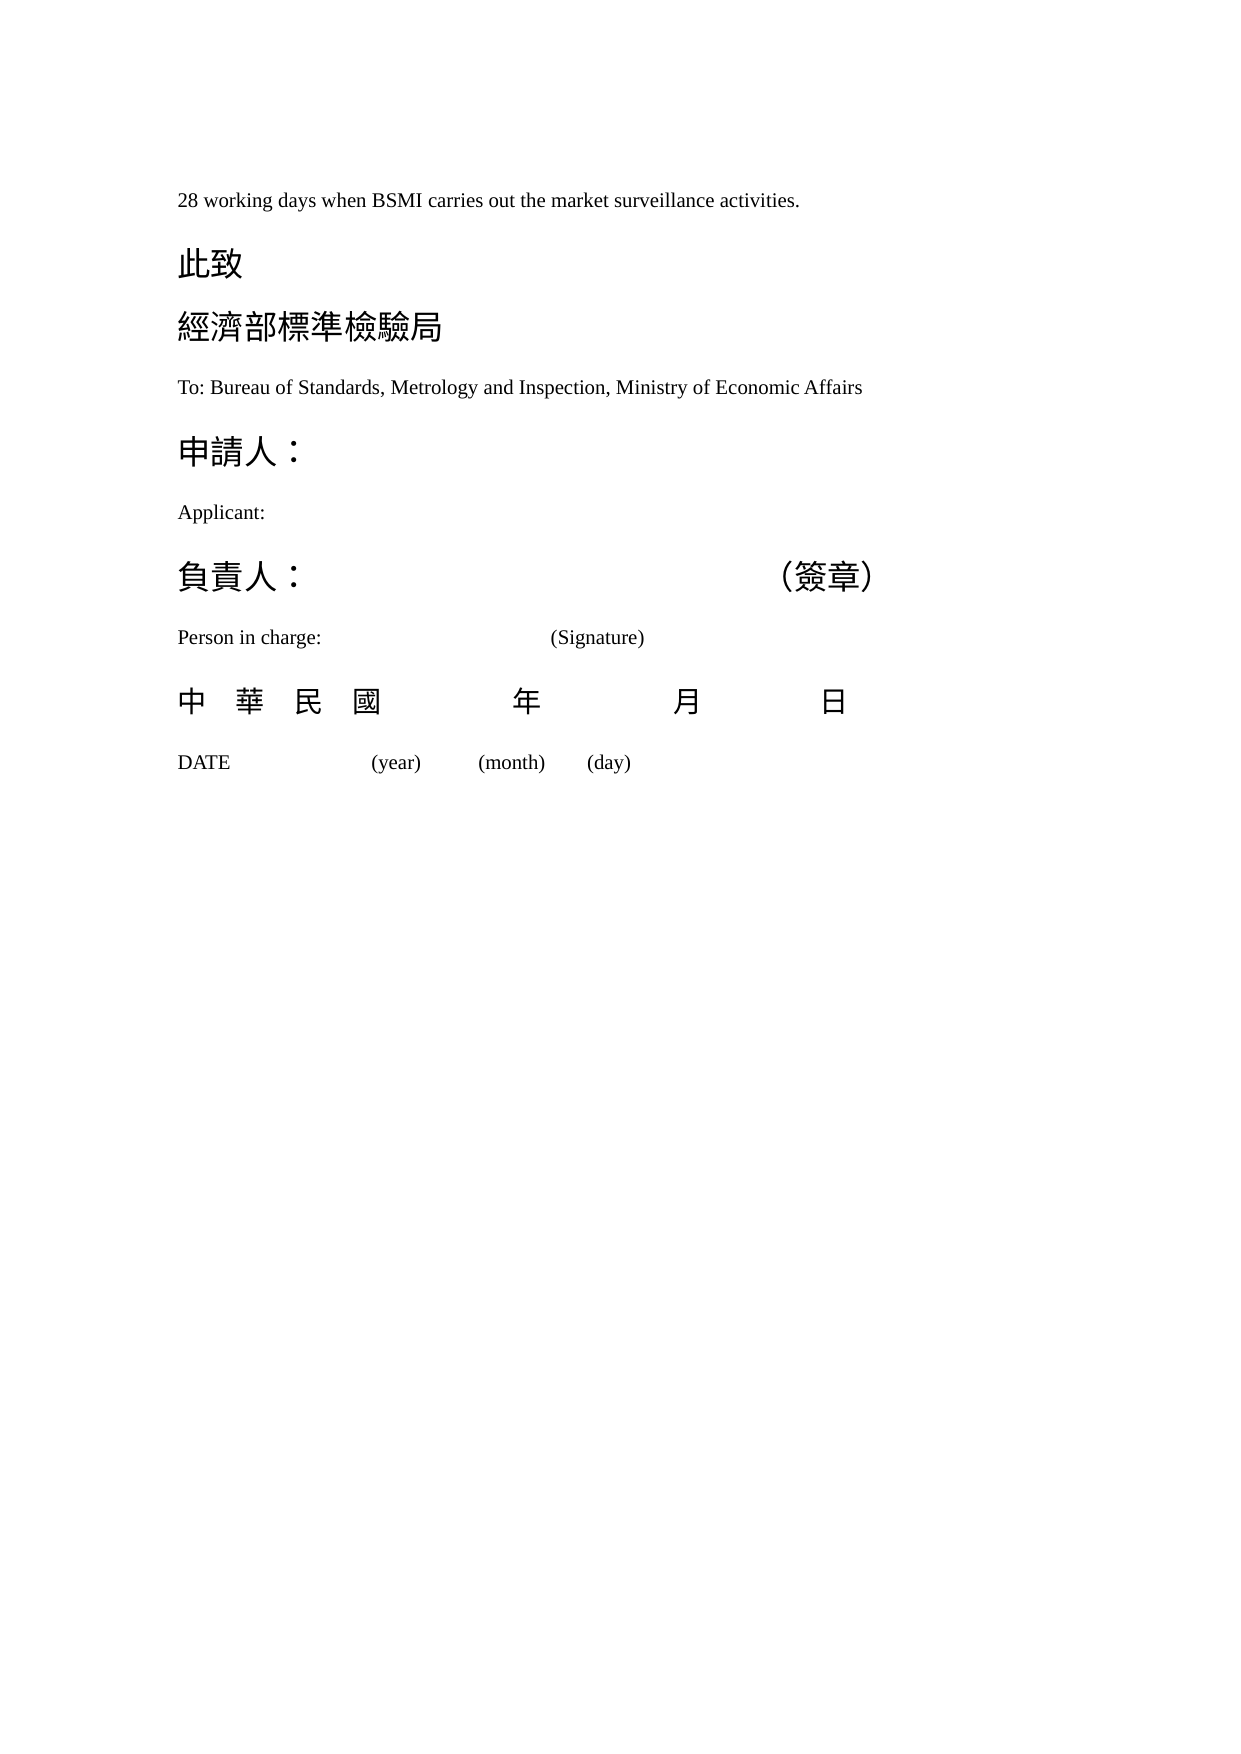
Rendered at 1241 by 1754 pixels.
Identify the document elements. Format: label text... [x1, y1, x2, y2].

text DATE (year) (month) (day) [177, 721, 1092, 783]
text 申請人： [177, 408, 1092, 471]
text Person in charge: (Signature) [177, 596, 1092, 658]
text To: Bureau of Standards, Metrology and Inspection, Ministry of Economic Affairs [177, 346, 1092, 408]
text 中 華 民 國 年 月 日 [177, 658, 1092, 721]
text 此致 [177, 221, 1092, 283]
text 負責人： （簽章） [177, 533, 1092, 596]
text Applicant: [177, 471, 1092, 533]
text 28 working days when BSMI carries out the market surveillance activities. [177, 158, 1092, 221]
text 經濟部標準檢驗局 [177, 283, 1092, 346]
